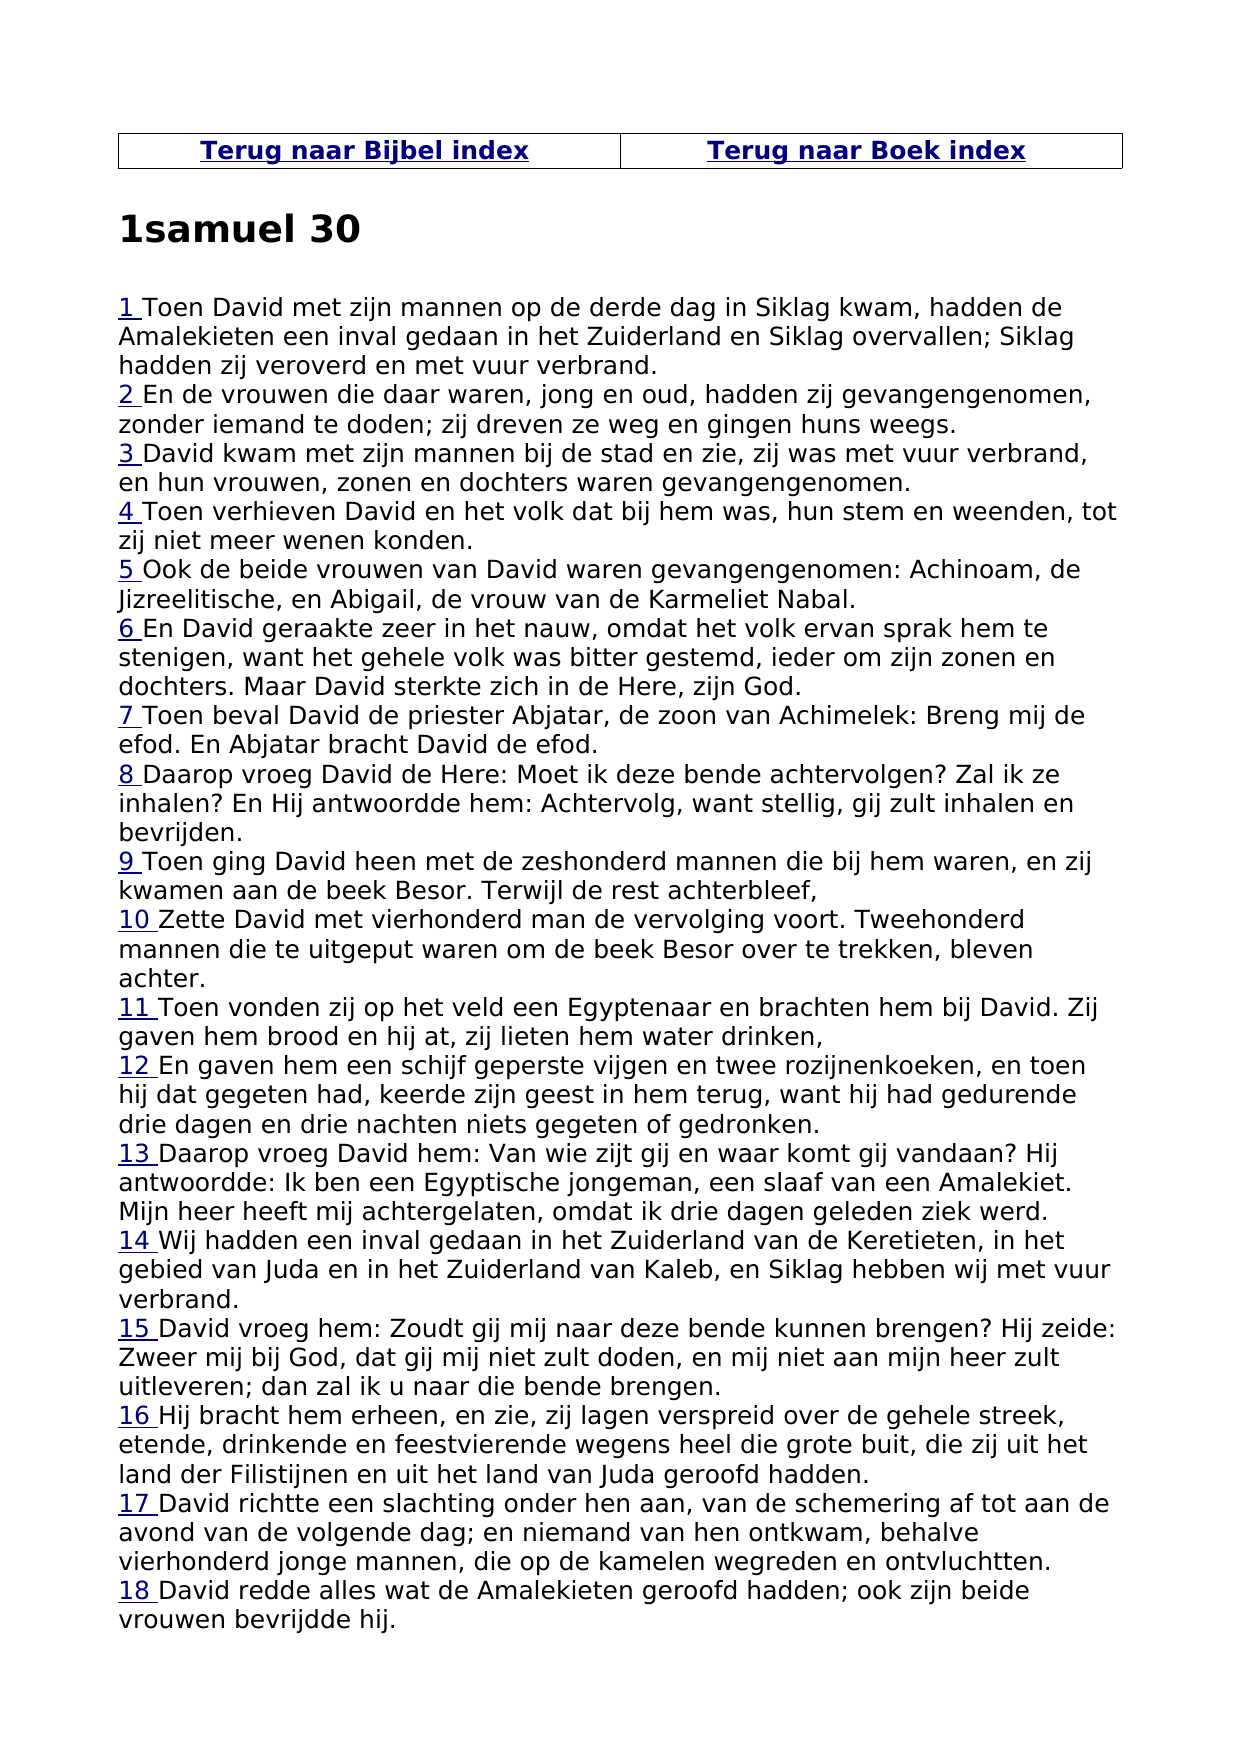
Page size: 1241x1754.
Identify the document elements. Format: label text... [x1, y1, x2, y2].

table_header Terug naar Boek index [621, 134, 1122, 168]
text 1 Toen David met zijn mannen op de derde dag in Siklag kwam, hadden de Amalekieten een inval gedaan in het Zuiderland en Siklag overvallen; Siklag hadden zij veroverd en met vuur verbrand. 2 En de vrouwen die daar waren, jong en oud, hadden zij gevangengenomen, zonder iemand te doden; zij dreven ze weg en gingen huns weegs. 3 David kwam met zijn mannen bij de stad en zie, zij was met vuur verbrand, en hun vrouwen, zonen en dochters waren gevangengenomen. 4 Toen verhieven David en het volk dat bij hem was, hun stem en weenden, tot zij niet meer wenen konden. 5 Ook de beide vrouwen van David waren gevangengenomen: Achinoam, de Jizreelitische, en Abigail, de vrouw van de Karmeliet Nabal. 6 En David geraakte zeer in het nauw, omdat het volk ervan sprak hem te stenigen, want het gehele volk was bitter gestemd, ieder om zijn zonen en dochters. Maar David sterkte zich in de Here, zijn God. 7 Toen beval David de priester Abjatar, de zoon van Achimelek: Breng mij de efod. En Abjatar bracht David de efod. 8 Daarop vroeg David de Here: Moet ik deze bende achtervolgen? Zal ik ze inhalen? En Hij antwoordde hem: Achtervolg, want stellig, gij zult inhalen en bevrijden. 9 Toen ging David heen met de zeshonderd mannen die bij hem waren, en zij kwamen aan de beek Besor. Terwijl de rest achterbleef, 10 Zette David met vierhonderd man de vervolging voort. Tweehonderd mannen die te uitgeput waren om de beek Besor over te trekken, bleven achter. 11 Toen vonden zij op het veld een Egyptenaar en brachten hem bij David. Zij gaven hem brood en hij at, zij lieten hem water drinken, 12 En gaven hem een schijf geperste vijgen en twee rozijnenkoeken, en toen hij dat gegeten had, keerde zijn geest in hem terug, want hij had gedurende drie dagen en drie nachten niets gegeten of gedronken. 13 Daarop vroeg David hem: Van wie zijt gij en waar komt gij vandaan? Hij antwoordde: Ik ben een Egyptische jongeman, een slaaf van een Amalekiet. Mijn heer heeft mij achtergelaten, omdat ik drie dagen geleden ziek werd. 14 Wij hadden een inval gedaan in het Zuiderland van de Keretieten, in het gebied van Juda en in het Zuiderland van Kaleb, en Siklag hebben wij met vuur verbrand. 15 David vroeg hem: Zoudt gij mij naar deze bende kunnen brengen? Hij zeide: Zweer mij bij God, dat gij mij niet zult doden, en mij niet aan mijn heer zult uitleveren; dan zal ik u naar die bende brengen. 16 Hij bracht hem erheen, en zie, zij lagen verspreid over de gehele streek, etende, drinkende en feestvierende wegens heel die grote buit, die zij uit het land der Filistijnen en uit het land van Juda geroofd hadden. 17 David richtte een slachting onder hen aan, van de schemering af tot aan de avond van de volgende dag; en niemand van hen ontkwam, behalve vierhonderd jonge mannen, die op de kamelen wegreden en ontvluchtten. 18 David redde alles wat de Amalekieten geroofd hadden; ook zijn beide vrouwen bevrijdde hij. [118, 264, 1122, 1635]
table_header Terug naar Bijbel index [119, 134, 620, 168]
subtitle 1samuel 30 [118, 208, 1122, 252]
